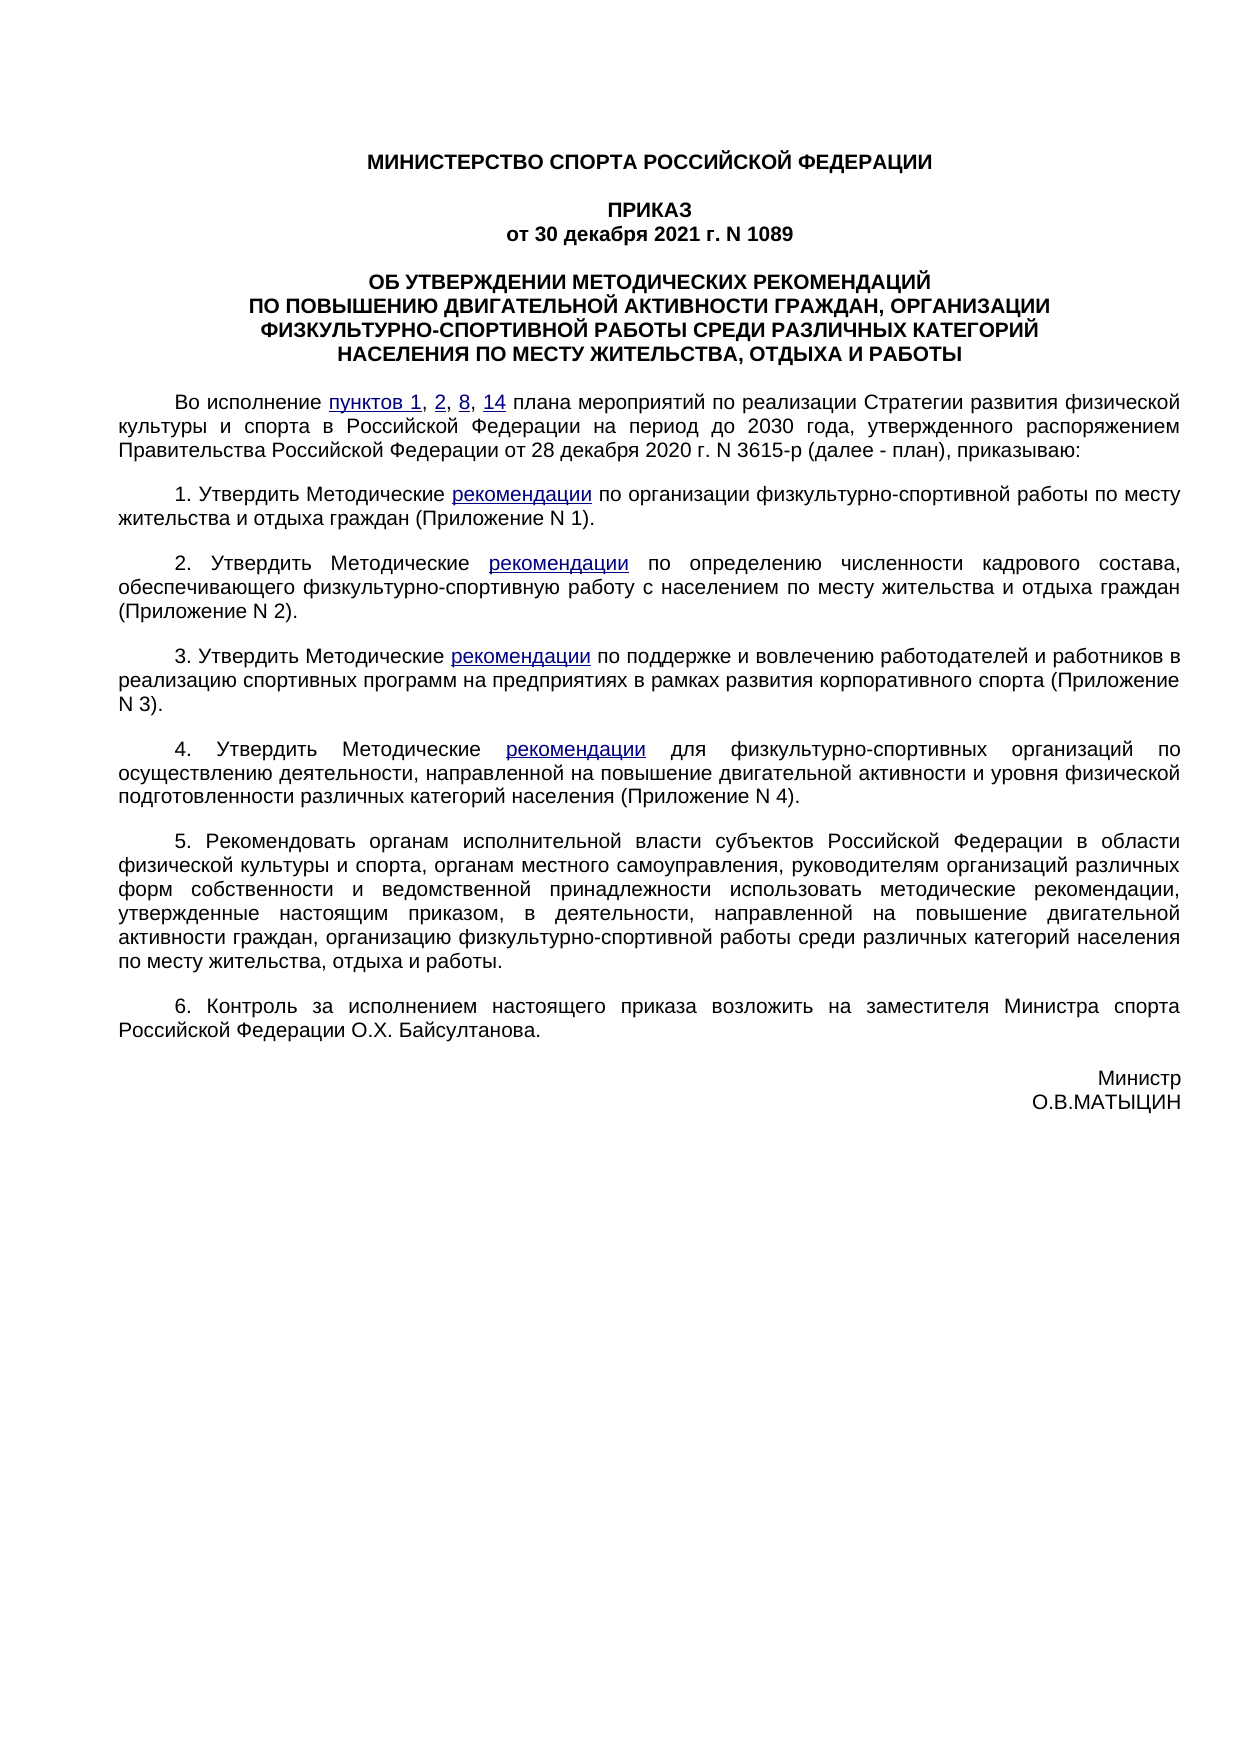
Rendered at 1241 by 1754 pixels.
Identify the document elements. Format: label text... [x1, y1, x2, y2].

text 4. Утвердить Методические рекомендации для физкультурно-спортивных организаций по осуществлению деятельности, направленной на повышение двигательной активности и уровня физической подготовленности различных категорий населения (Приложение N 4). [118, 736, 1181, 808]
text Во исполнение пунктов 1, 2, 8, 14 плана мероприятий по реализации Стратегии развития физической культуры и спорта в Российской Федерации на период до 2030 года, утвержденного распоряжением Правительства Российской Федерации от 28 декабря 2020 г. N 3615-р (далее - план), приказываю: [118, 389, 1181, 461]
text 5. Рекомендовать органам исполнительной власти субъектов Российской Федерации в области физической культуры и спорта, органам местного самоуправления, руководителям организаций различных форм собственности и ведомственной принадлежности использовать методические рекомендации, утвержденные настоящим приказом, в деятельности, направленной на повышение двигательной активности граждан, организацию физкультурно-спортивной работы среди различных категорий населения по месту жительства, отдыха и работы. [118, 829, 1181, 973]
text 1. Утвердить Методические рекомендации по организации физкультурно-спортивной работы по месту жительства и отдыха граждан (Приложение N 1). [118, 482, 1181, 530]
title от 30 декабря 2021 г. N 1089 [118, 222, 1181, 246]
text 2. Утвердить Методические рекомендации по определению численности кадрового состава, обеспечивающего физкультурно-спортивную работу с населением по месту жительства и отдыха граждан (Приложение N 2). [118, 551, 1181, 623]
text 3. Утвердить Методические рекомендации по поддержке и вовлечению работодателей и работников в реализацию спортивных программ на предприятиях в рамках развития корпоративного спорта (Приложение N 3). [118, 644, 1181, 716]
title ОБ УТВЕРЖДЕНИИ МЕТОДИЧЕСКИХ РЕКОМЕНДАЦИЙ [118, 270, 1181, 294]
title МИНИСТЕРСТВО СПОРТА РОССИЙСКОЙ ФЕДЕРАЦИИ [118, 150, 1181, 174]
title ПО ПОВЫШЕНИЮ ДВИГАТЕЛЬНОЙ АКТИВНОСТИ ГРАЖДАН, ОРГАНИЗАЦИИ [118, 294, 1181, 318]
title ФИЗКУЛЬТУРНО-СПОРТИВНОЙ РАБОТЫ СРЕДИ РАЗЛИЧНЫХ КАТЕГОРИЙ [118, 318, 1181, 342]
title ПРИКАЗ [118, 198, 1181, 222]
text О.В.МАТЫЦИН [118, 1089, 1181, 1113]
text Министр [118, 1066, 1181, 1089]
text 6. Контроль за исполнением настоящего приказа возложить на заместителя Министра спорта Российской Федерации О.Х. Байсултанова. [118, 994, 1181, 1042]
title НАСЕЛЕНИЯ ПО МЕСТУ ЖИТЕЛЬСТВА, ОТДЫХА И РАБОТЫ [118, 342, 1181, 366]
